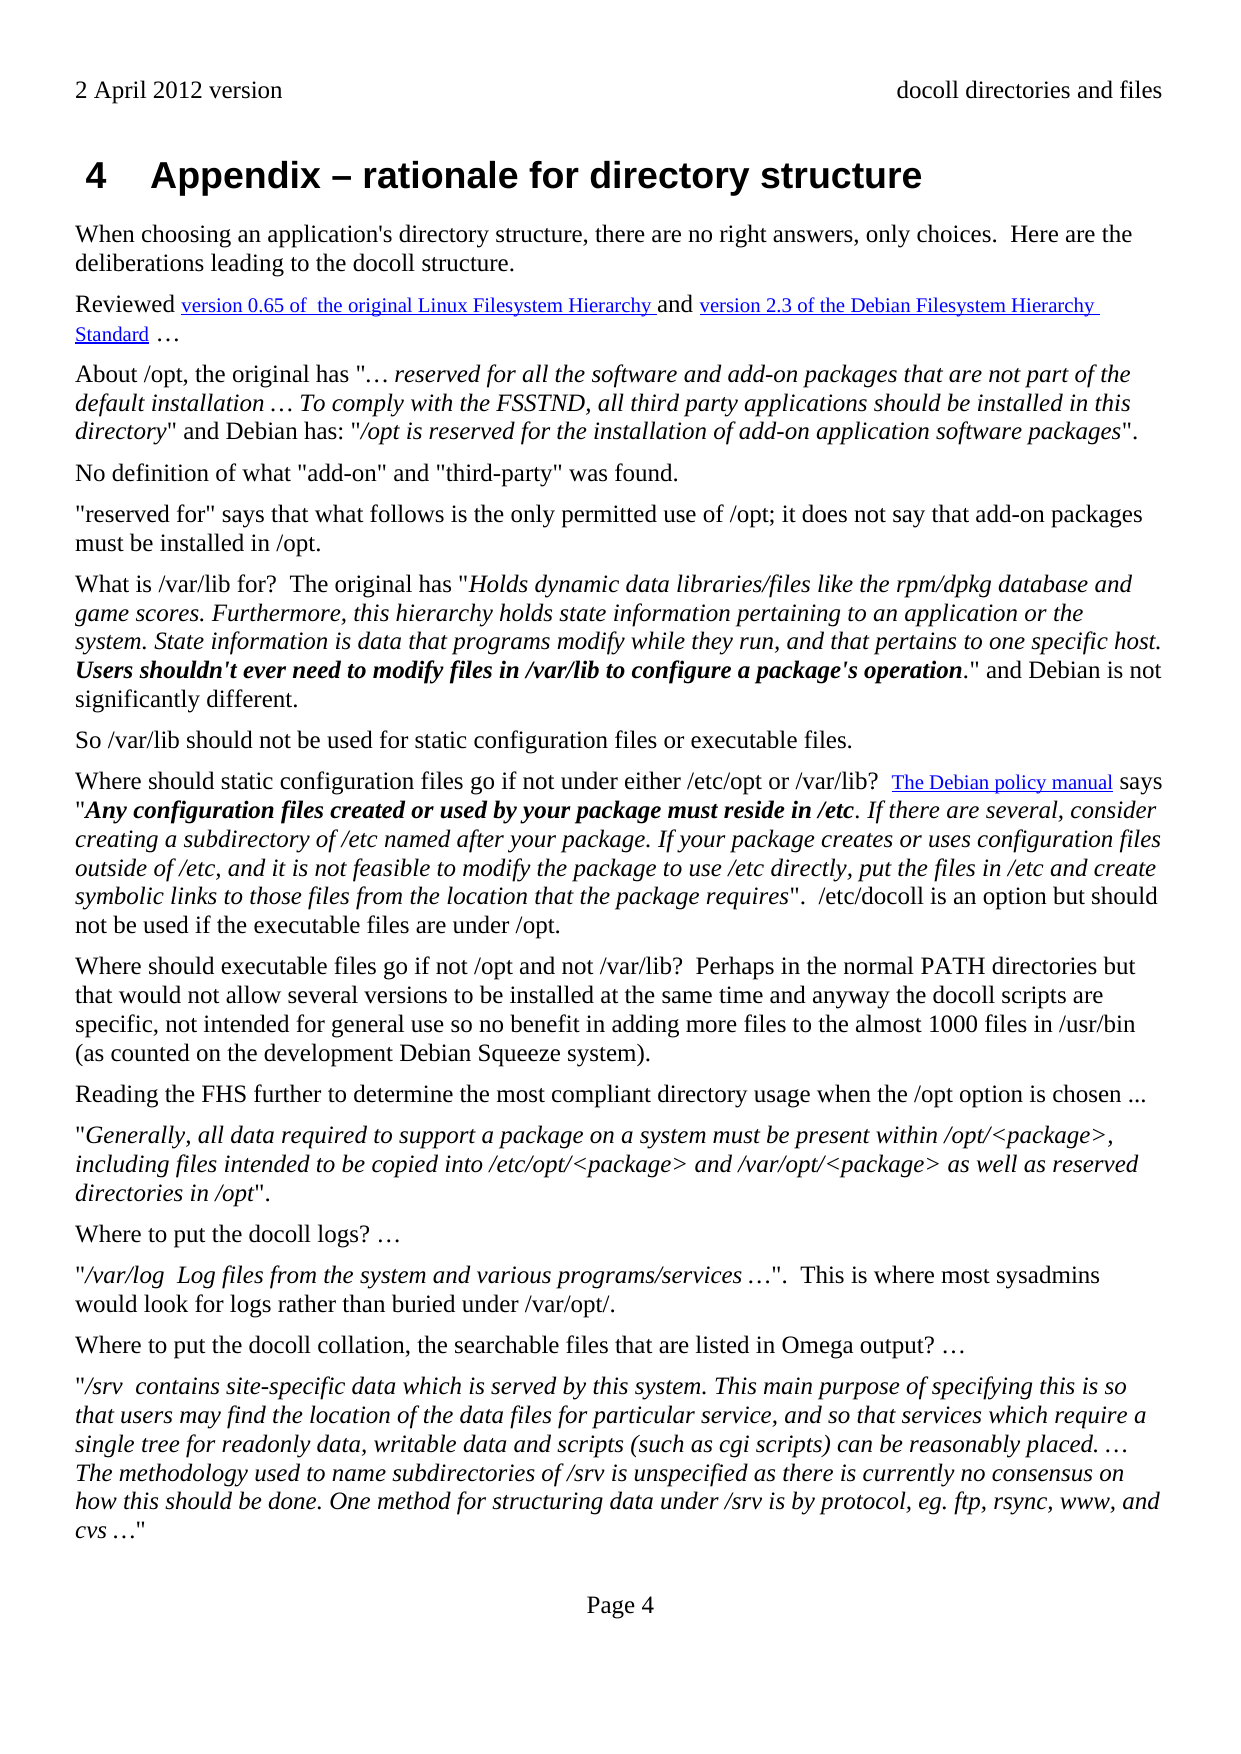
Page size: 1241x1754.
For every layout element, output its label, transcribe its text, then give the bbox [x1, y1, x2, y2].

text Where should executable files go if not /opt and not /var/lib? Perhaps in the normal PATH directories but that would not allow several versions to be installed at the same time and anyway the docoll scripts are specific, not intended for general use so no benefit in adding more files to the almost 1000 files in /usr/bin (as counted on the development Debian Squeeze system). [75, 951, 1165, 1066]
text Reading the FHS further to determine the most compliant directory usage when the /opt option is chosen ... [75, 1079, 1165, 1108]
text So /var/lib should not be used for static configuration files or executable files. [75, 725, 1165, 754]
text No definition of what "add-on" and "third-party" was found. [75, 458, 1165, 486]
text Where should static configuration files go if not under either /etc/opt or /var/lib? The Debian policy manual says "Any configuration files created or used by your package must reside in /etc. If there are several, consider creating a subdirectory of /etc named after your package. If your package creates or uses configuration files outside of /etc, and it is not feasible to modify the package to use /etc directly, put the files in /etc and create symbolic links to those files from the location that the package requires". /etc/docoll is an option but should not be used if the executable files are under /opt. [75, 766, 1165, 939]
text "/srv contains site-specific data which is served by this system. This main purpose of specifying this is so that users may find the location of the data files for particular service, and so that services which require a single tree for readonly data, writable data and scripts (such as cgi scripts) can be reasonably placed. … The methodology used to name subdirectories of /srv is unspecified as there is currently no consensus on how this should be done. One method for structuring data under /srv is by protocol, eg. ftp, rsync, www, and cvs …" [75, 1371, 1165, 1544]
text Reviewed version 0.65 of the original Linux Filesystem Hierarchy and version 2.3 of the Debian Filesystem Hierarchy Standard … [75, 289, 1165, 346]
text "Generally, all data required to support a package on a system must be present within /opt/<package>, including files intended to be copied into /etc/opt/<package> and /var/opt/<package> as well as reserved directories in /opt". [75, 1120, 1165, 1206]
text When choosing an application's directory structure, there are no right answers, only choices. Here are the deliberations leading to the docoll structure. [75, 219, 1165, 276]
text Where to put the docoll logs? … [75, 1219, 1165, 1248]
subtitle Appendix – rationale for directory structure [75, 153, 1165, 196]
text "/var/log Log files from the system and various programs/services …". This is where most sysadmins would look for logs rather than buried under /var/opt/. [75, 1260, 1165, 1318]
text "reserved for" says that what follows is the only permitted use of /opt; it does not say that add-on packages must be installed in /opt. [75, 499, 1165, 556]
text About /opt, the original has "… reserved for all the software and add-on packages that are not part of the default installation … To comply with the FSSTND, all third party applications should be installed in this directory" and Debian has: "/opt is reserved for the installation of add-on application software packages". [75, 359, 1165, 445]
text What is /var/lib for? The original has "Holds dynamic data libraries/files like the rpm/dpkg database and game scores. Furthermore, this hierarchy holds state information pertaining to an application or the system. State information is data that programs modify while they run, and that pertains to one specific host. Users shouldn't ever need to modify files in /var/lib to configure a package's operation." and Debian is not significantly different. [75, 569, 1165, 713]
text Where to put the docoll collation, the searchable files that are listed in Omega output? … [75, 1330, 1165, 1359]
